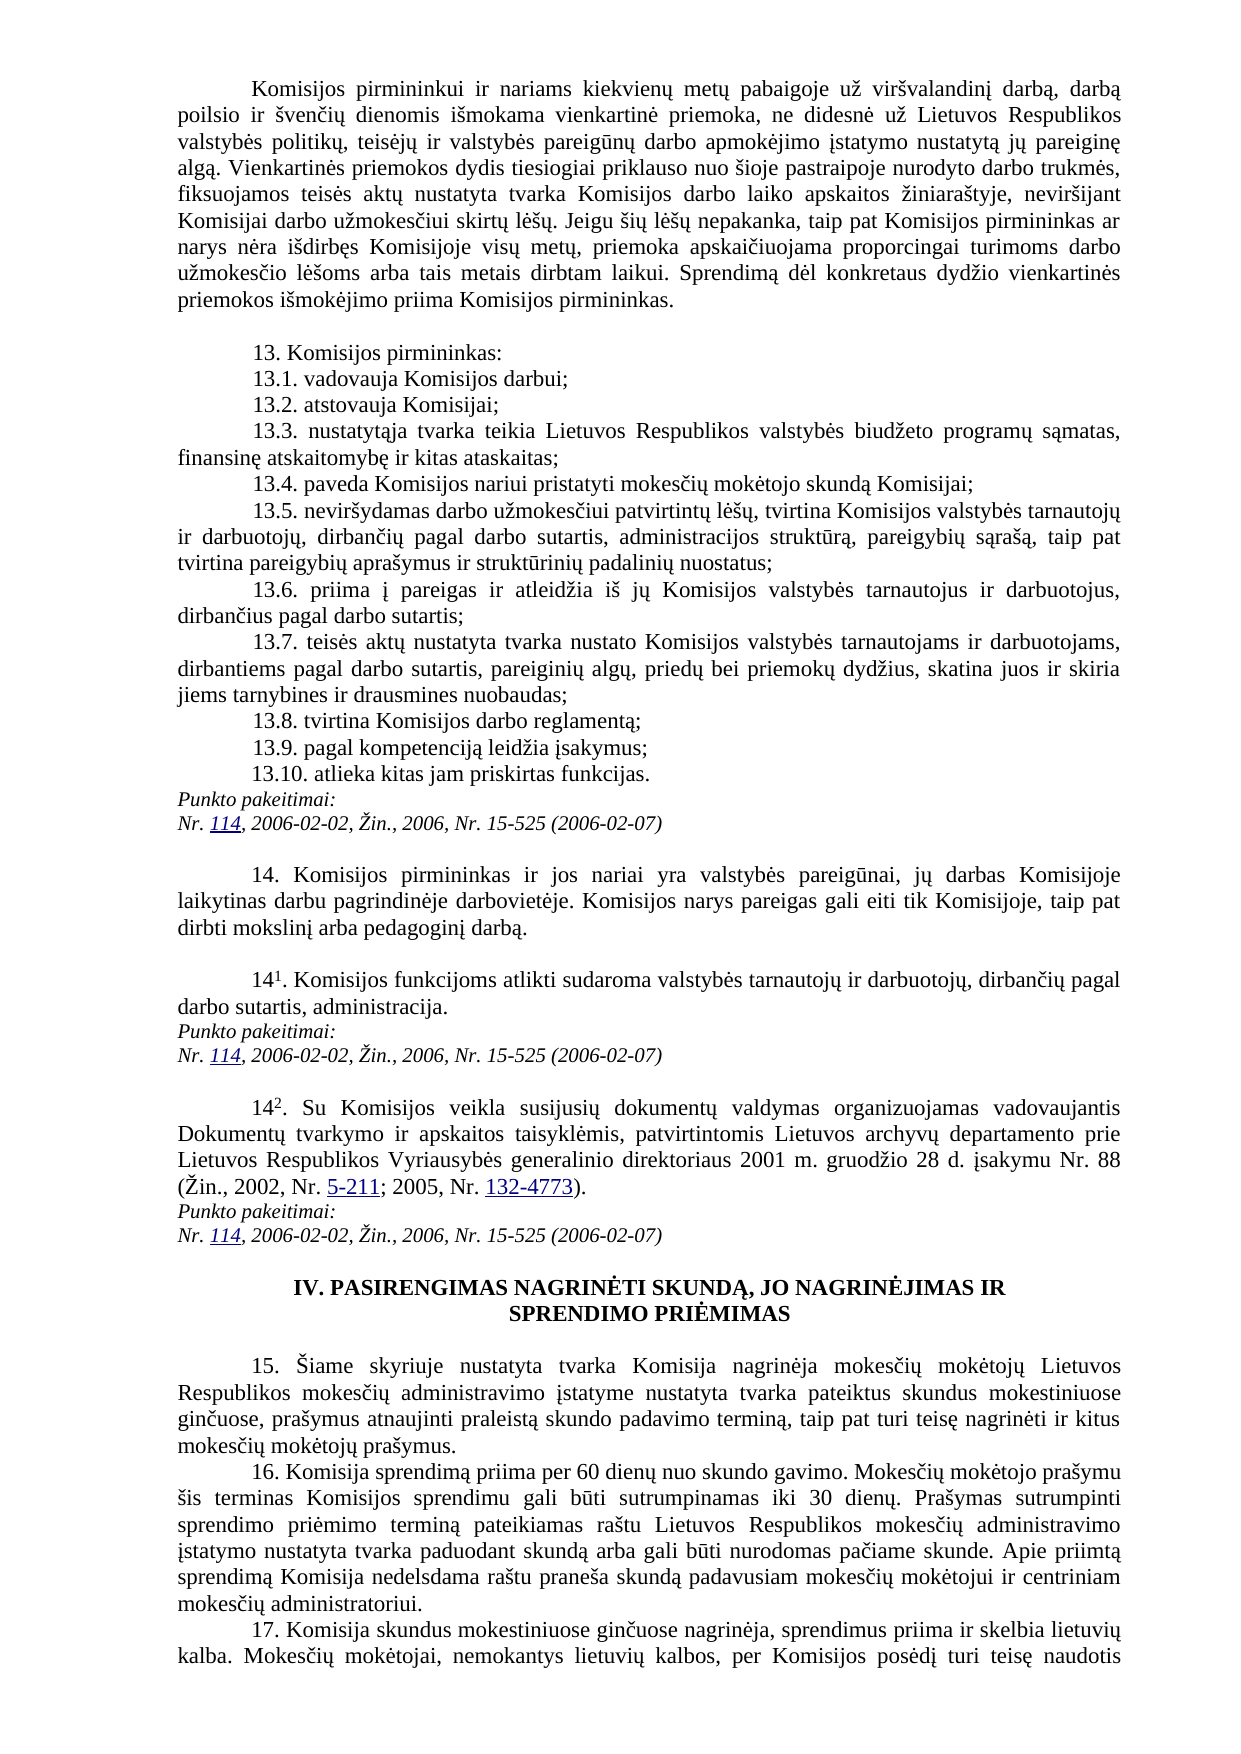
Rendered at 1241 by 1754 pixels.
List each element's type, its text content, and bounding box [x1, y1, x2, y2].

text Nr. 114, 2006-02-02, Žin., 2006, Nr. 15-525 (2006-02-07) [177, 1223, 1122, 1247]
text Nr. 114, 2006-02-02, Žin., 2006, Nr. 15-525 (2006-02-07) [177, 811, 1122, 835]
text Komisijos pirmininkui ir nariams kiekvienų metų pabaigoje už viršvalandinį darbą, darbą poilsio ir švenčių dienomis išmokama vienkartinė priemoka, ne didesnė už Lietuvos Respublikos valstybės politikų, teisėjų ir valstybės pareigūnų darbo apmokėjimo įstatymo nustatytą jų pareiginę algą. Vienkartinės priemokos dydis tiesiogiai priklauso nuo šioje pastraipoje nurodyto darbo trukmės, fiksuojamos teisės aktų nustatyta tvarka Komisijos darbo laiko apskaitos žiniaraštyje, neviršijant Komisijai darbo užmokesčiui skirtų lėšų. Jeigu šių lėšų nepakanka, taip pat Komisijos pirmininkas ar narys nėra išdirbęs Komisijoje visų metų, priemoka apskaičiuojama proporcingai turimoms darbo užmokesčio lėšoms arba tais metais dirbtam laikui. Sprendimą dėl konkretaus dydžio vienkartinės priemokos išmokėjimo priima Komisijos pirmininkas. [177, 75, 1122, 312]
text 13. Komisijos pirmininkas: [177, 338, 1122, 365]
text 13.2. atstovauja Komisijai; [177, 391, 1122, 418]
text 15. Šiame skyriuje nustatyta tvarka Komisija nagrinėja mokesčių mokėtojų Lietuvos Respublikos mokesčių administravimo įstatyme nustatyta tvarka pateiktus skundus mokestiniuose ginčuose, prašymus atnaujinti praleistą skundo padavimo terminą, taip pat turi teisę nagrinėti ir kitus mokesčių mokėtojų prašymus. [177, 1353, 1122, 1458]
text 17. Komisija skundus mokestiniuose ginčuose nagrinėja, sprendimus priima ir skelbia lietuvių kalba. Mokesčių mokėtojai, nemokantys lietuvių kalbos, per Komisijos posėdį turi teisę naudotis [177, 1616, 1122, 1669]
text 14. Komisijos pirmininkas ir jos nariai yra valstybės pareigūnai, jų darbas Komisijoje laikytinas darbu pagrindinėje darbovietėje. Komisijos narys pareigas gali eiti tik Komisijoje, taip pat dirbti mokslinį arba pedagoginį darbą. [177, 861, 1122, 940]
text 13.3. nustatytąja tvarka teikia Lietuvos Respublikos valstybės biudžeto programų sąmatas, finansinę atskaitomybę ir kitas ataskaitas; [177, 418, 1122, 470]
text 13.4. paveda Komisijos nariui pristatyti mokesčių mokėtojo skundą Komisijai; [177, 470, 1122, 497]
text 13.8. tvirtina Komisijos darbo reglamentą; [177, 707, 1122, 734]
text Nr. 114, 2006-02-02, Žin., 2006, Nr. 15-525 (2006-02-07) [177, 1043, 1122, 1067]
text 16. Komisija sprendimą priima per 60 dienų nuo skundo gavimo. Mokesčių mokėtojo prašymu šis terminas Komisijos sprendimu gali būti sutrumpinamas iki 30 dienų. Prašymas sutrumpinti sprendimo priėmimo terminą pateikiamas raštu Lietuvos Respublikos mokesčių administravimo įstatymo nustatyta tvarka paduodant skundą arba gali būti nurodomas pačiame skunde. Apie priimtą sprendimą Komisija nedelsdama raštu praneša skundą padavusiam mokesčių mokėtojui ir centriniam mokesčių administratoriui. [177, 1458, 1122, 1616]
text IV. Pasirengimas nagrinėti skundą, jo nagrinėjimas ir sprendimo priėmimas [177, 1273, 1122, 1326]
text Punkto pakeitimai: [177, 1019, 1122, 1043]
text 142. Su Komisijos veikla susijusių dokumentų valdymas organizuojamas vadovaujantis Dokumentų tvarkymo ir apskaitos taisyklėmis, patvirtintomis Lietuvos archyvų departamento prie Lietuvos Respublikos Vyriausybės generalinio direktoriaus 2001 m. gruodžio 28 d. įsakymu Nr. 88 (Žin., 2002, Nr. 5-211; 2005, Nr. 132-4773). [177, 1094, 1122, 1199]
text 141. Komisijos funkcijoms atlikti sudaroma valstybės tarnautojų ir darbuotojų, dirbančių pagal darbo sutartis, administracija. [177, 966, 1122, 1019]
text Punkto pakeitimai: [177, 787, 1122, 811]
text 13.1. vadovauja Komisijos darbui; [177, 365, 1122, 391]
text Punkto pakeitimai: [177, 1199, 1122, 1223]
text 13.6. priima į pareigas ir atleidžia iš jų Komisijos valstybės tarnautojus ir darbuotojus, dirbančius pagal darbo sutartis; [177, 576, 1122, 628]
text 13.5. neviršydamas darbo užmokesčiui patvirtintų lėšų, tvirtina Komisijos valstybės tarnautojų ir darbuotojų, dirbančių pagal darbo sutartis, administracijos struktūrą, pareigybių sąrašą, taip pat tvirtina pareigybių aprašymus ir struktūrinių padalinių nuostatus; [177, 497, 1122, 576]
text 13.10. atlieka kitas jam priskirtas funkcijas. [177, 760, 1122, 787]
text 13.7. teisės aktų nustatyta tvarka nustato Komisijos valstybės tarnautojams ir darbuotojams, dirbantiems pagal darbo sutartis, pareiginių algų, priedų bei priemokų dydžius, skatina juos ir skiria jiems tarnybines ir drausmines nuobaudas; [177, 628, 1122, 707]
text 13.9. pagal kompetenciją leidžia įsakymus; [177, 734, 1122, 760]
